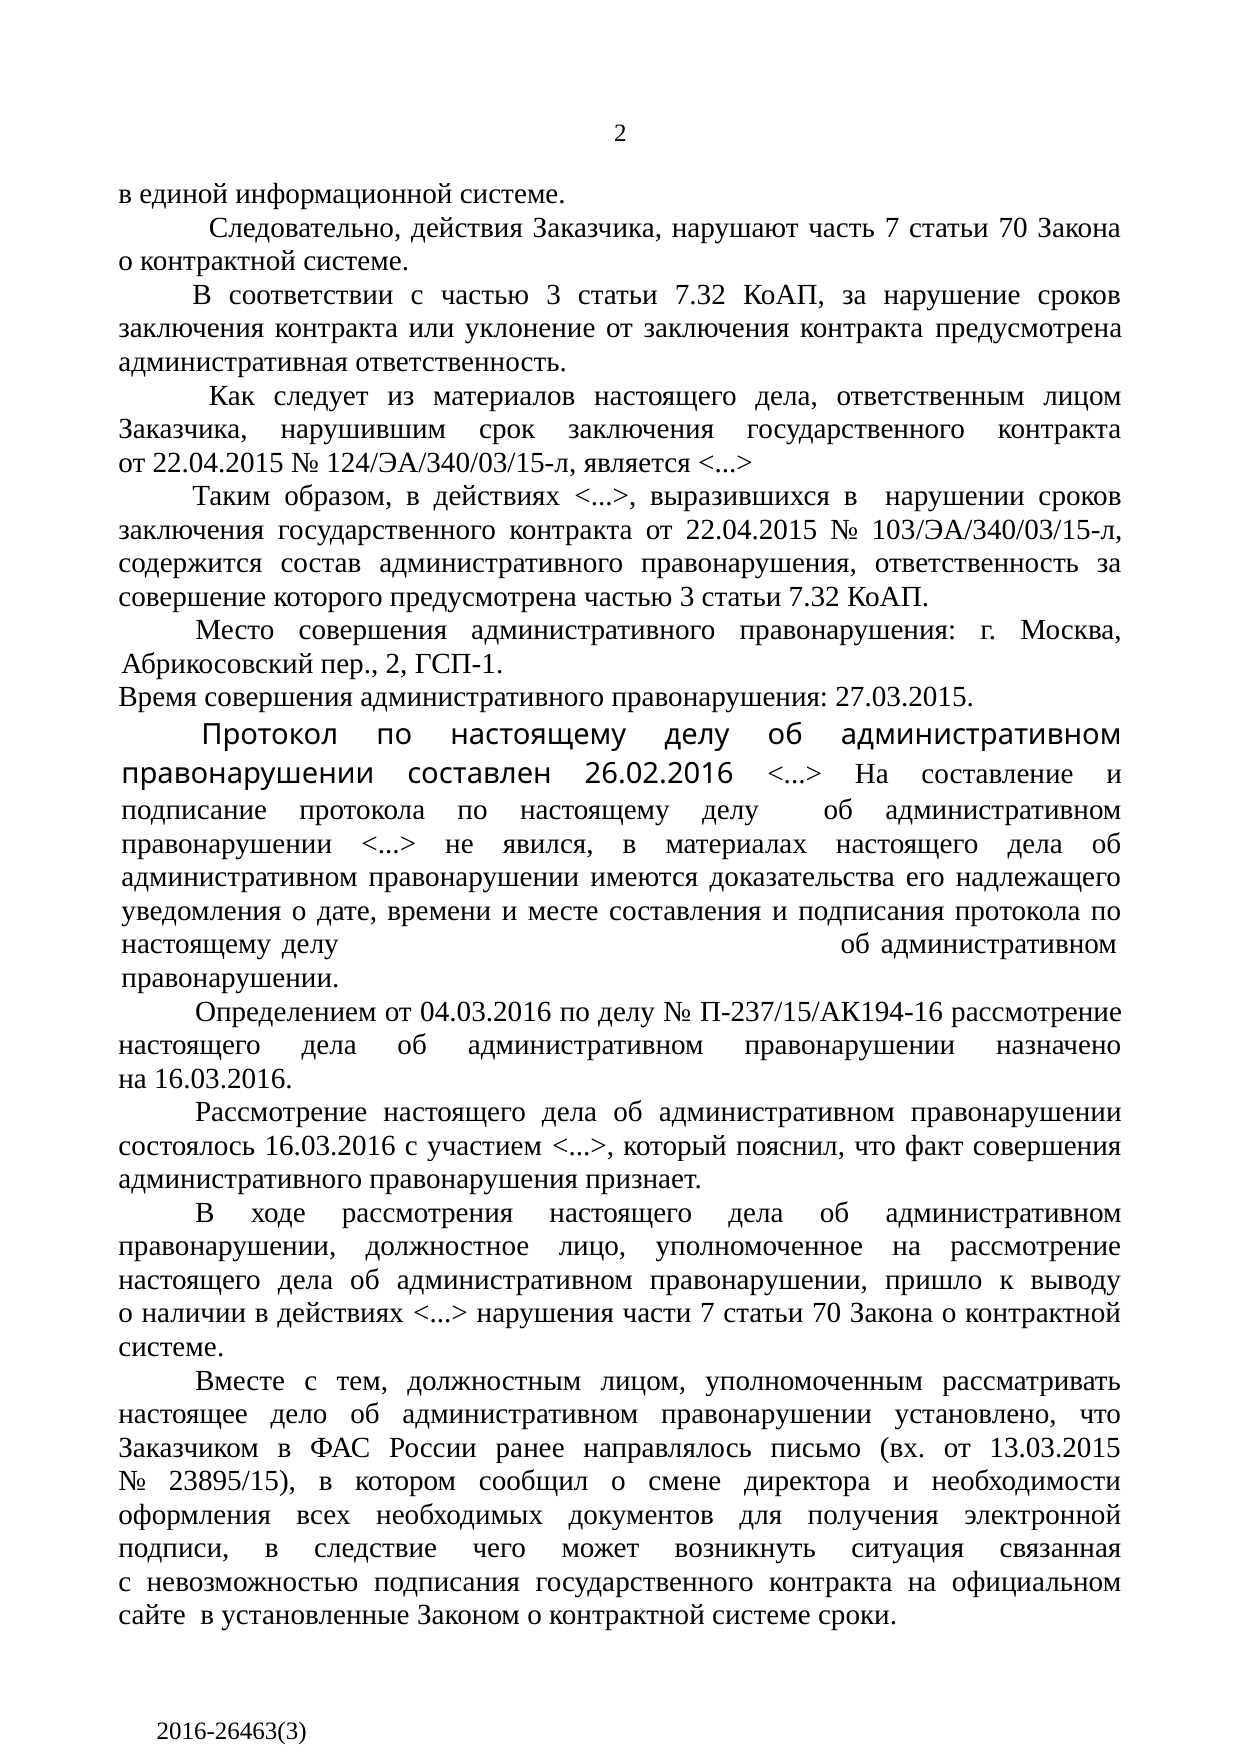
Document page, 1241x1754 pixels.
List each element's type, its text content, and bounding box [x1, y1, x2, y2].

text в единой информационной системе. [118, 176, 1122, 210]
text В соответствии с частью 3 статьи 7.32 КоАП, за нарушение сроков заключения контракта или уклонение от заключения контракта предусмотрена административная ответственность. [118, 277, 1122, 378]
text Вместе с тем, должностным лицом, уполномоченным рассматривать настоящее дело об административном правонарушении установлено, что Заказчиком в ФАС России ранее направлялось письмо (вх. от 13.03.2015 № 23895/15), в котором сообщил о смене директора и необходимости оформления всех необходимых документов для получения электронной подписи, в следствие чего может возникнуть ситуация связанная с невозможностью подписания государственного контракта на официальном сайте в установленные Законом о контрактной системе сроки. [118, 1363, 1122, 1631]
text Следовательно, действия Заказчика, нарушают часть 7 статьи 70 Закона о контрактной системе. [118, 210, 1122, 277]
text Рассмотрение настоящего дела об административном правонарушении состоялось 16.03.2016 с участием <...>, который пояснил, что факт совершения административного правонарушения признает. [118, 1094, 1122, 1195]
text Протокол по настоящему делу об административном правонарушении составлен 26.02.2016 <...> На составление и подписание протокола по настоящему делу об административном правонарушении <...> не явился, в материалах настоящего дела об административном правонарушении имеются доказательства его надлежащего уведомления о дате, времени и месте составления и подписания протокола по настоящему делу об административном правонарушении. [121, 713, 1122, 994]
text Определением от 04.03.2016 по делу № П-237/15/АК194-16 рассмотрение настоящего дела об административном правонарушении назначено на 16.03.2016. [118, 994, 1122, 1094]
text В ходе рассмотрения настоящего дела об административном правонарушении, должностное лицо, уполномоченное на рассмотрение настоящего дела об административном правонарушении, пришло к выводу о наличии в действиях <...> нарушения части 7 статьи 70 Закона о контрактной системе. [118, 1195, 1122, 1363]
text Место совершения административного правонарушения: г. Москва, Абрикосовский пер., 2, ГСП-1. [121, 612, 1122, 679]
text Как следует из материалов настоящего дела, ответственным лицом Заказчика, нарушившим срок заключения государственного контракта от 22.04.2015 № 124/ЭА/340/03/15-л, является <...> [118, 378, 1122, 478]
text Время совершения административного правонарушения: 27.03.2015. [118, 679, 1122, 713]
text Таким образом, в действиях <...>, выразившихся в нарушении сроков заключения государственного контракта от 22.04.2015 № 103/ЭА/340/03/15-л, содержится состав административного правонарушения, ответственность за совершение которого предусмотрена частью 3 статьи 7.32 КоАП. [118, 478, 1122, 612]
